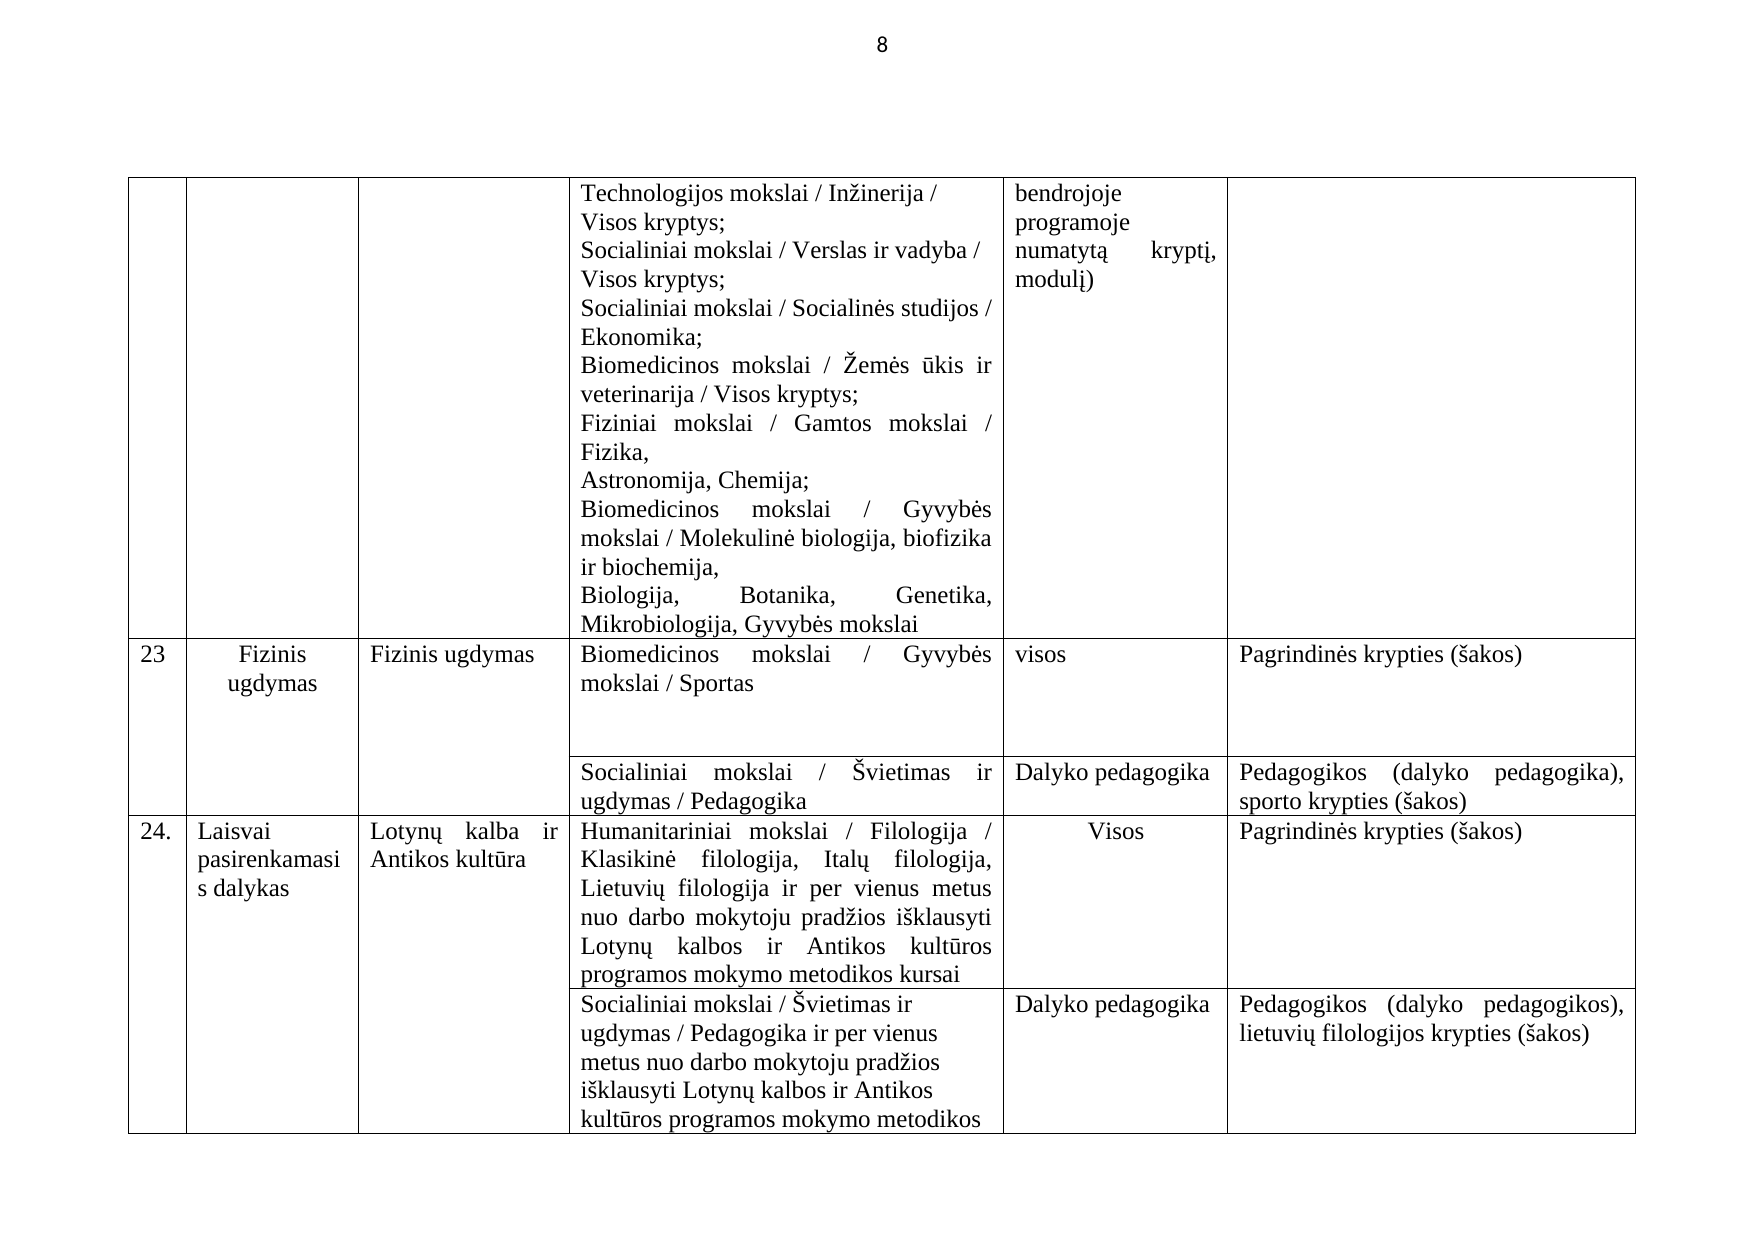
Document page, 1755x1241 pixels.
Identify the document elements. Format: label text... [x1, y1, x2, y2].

table_cell Humanitariniai mokslai / Filologija / Klasikinė filologija, Italų filologija, Lietuvių filologija ir per vienus metus nuo darbo mokytoju pradžios išklausyti Lotynų kalbos ir Antikos kultūros programos mokymo metodikos kursai [570, 816, 1003, 988]
table_cell Lotynų kalba ir Antikos kultūra [359, 816, 569, 1133]
table_cell [1228, 178, 1635, 638]
table_cell Pagrindinės krypties (šakos) [1228, 639, 1635, 756]
table_cell Biomedicinos mokslai / Gyvybės mokslai / Sportas [570, 639, 1003, 756]
table_cell Socialiniai mokslai / Švietimas ir ugdymas / Pedagogika [570, 757, 1003, 815]
table_cell Dalyko pedagogika [1004, 989, 1227, 1133]
table_cell Socialiniai mokslai / Švietimas ir ugdymas / Pedagogika ir per vienus metus nuo darbo mokytoju pradžios išklausyti Lotynų kalbos ir Antikos kultūros programos mokymo metodikos [570, 989, 1003, 1133]
table_cell 24. [129, 816, 186, 1133]
table_cell 23 [129, 639, 186, 815]
table_cell Pedagogikos (dalyko pedagogikos), lietuvių filologijos krypties (šakos) [1228, 989, 1635, 1133]
table_cell Pagrindinės krypties (šakos) [1228, 816, 1635, 988]
table_cell Visos [1004, 816, 1227, 988]
table_cell Pedagogikos (dalyko pedagogika), sporto krypties (šakos) [1228, 757, 1635, 815]
table_cell bendrojoje programoje numatytą kryptį, modulį) [1004, 178, 1227, 638]
table_cell visos [1004, 639, 1227, 756]
table_cell Dalyko pedagogika [1004, 757, 1227, 815]
table_cell Fizinis ugdymas [187, 639, 358, 815]
table_cell Laisvai pasirenkamasis dalykas [187, 816, 358, 1133]
table_cell Fizinis ugdymas [359, 639, 569, 815]
table_cell Technologijos mokslai / Inžinerija / Visos kryptys; Socialiniai mokslai / Verslas ir vadyba / Visos kryptys; Socialiniai mokslai / Socialinės studijos / Ekonomika; Biomedicinos mokslai / Žemės ūkis ir veterinarija / Visos kryptys; Fiziniai mokslai / Gamtos mokslai / Fizika, Astronomija, Chemija; Biomedicinos mokslai / Gyvybės mokslai / Molekulinė biologija, biofizika ir biochemija, Biologija, Botanika, Genetika, Mikrobiologija, Gyvybės mokslai [570, 178, 1003, 638]
table_cell [359, 178, 569, 638]
table_cell [129, 178, 186, 638]
table_cell [187, 178, 358, 638]
